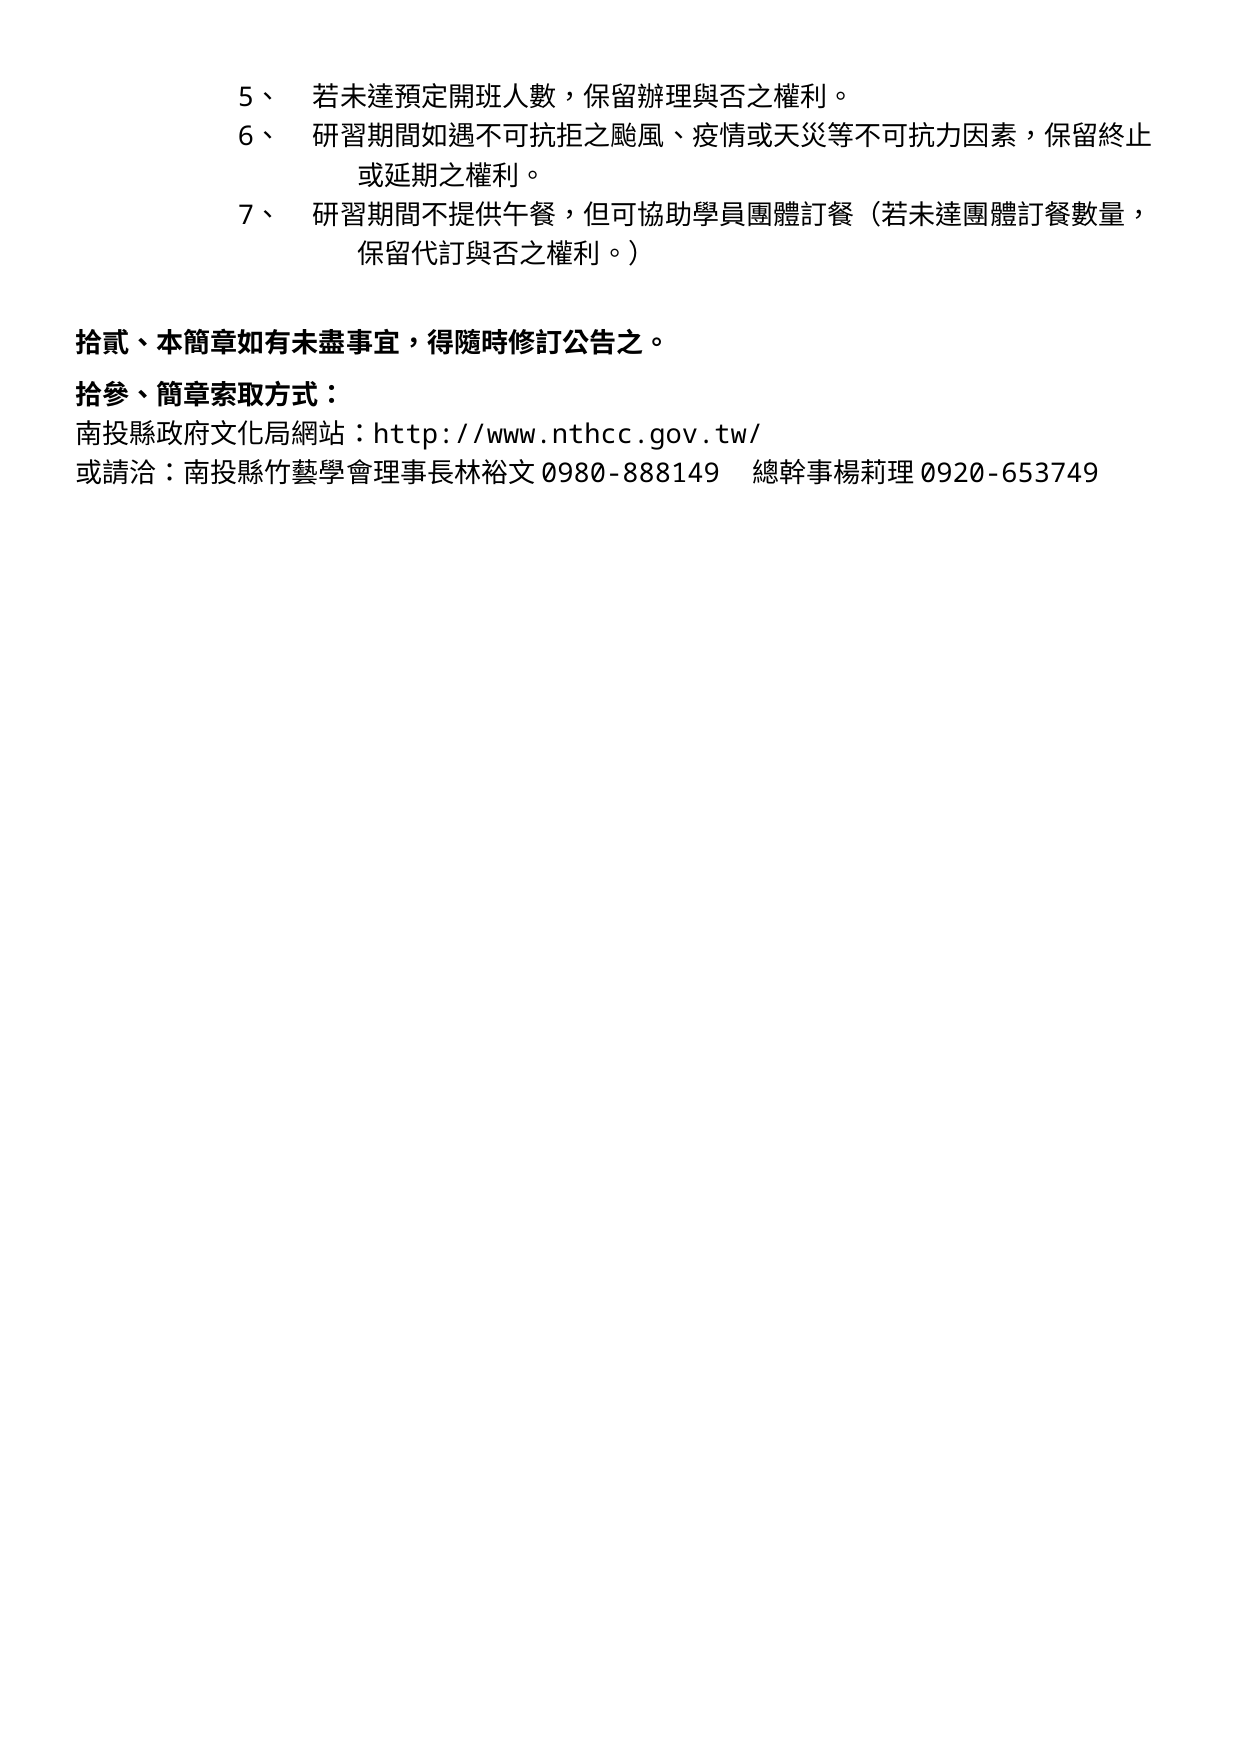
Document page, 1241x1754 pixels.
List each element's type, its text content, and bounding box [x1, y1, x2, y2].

text 拾參、簡章索取方式： [75, 373, 1165, 412]
text 或請洽：南投縣竹藝學會理事長林裕文0980-888149 總幹事楊莉理0920-653749 [75, 451, 1165, 491]
text 拾貳、本簡章如有未盡事宜，得隨時修訂公告之。 [75, 321, 1165, 360]
list 研習期間如遇不可抗拒之颱風、疫情或天災等不可抗力因素，保留終止或延期之權利。 [238, 114, 1165, 193]
list 研習期間不提供午餐，但可協助學員團體訂餐（若未達團體訂餐數量，保留代訂與否之權利。） [238, 193, 1165, 272]
list 若未達預定開班人數，保留辦理與否之權利。 [238, 75, 1165, 114]
text 南投縣政府文化局網站：http://www.nthcc.gov.tw/ [75, 412, 1165, 451]
